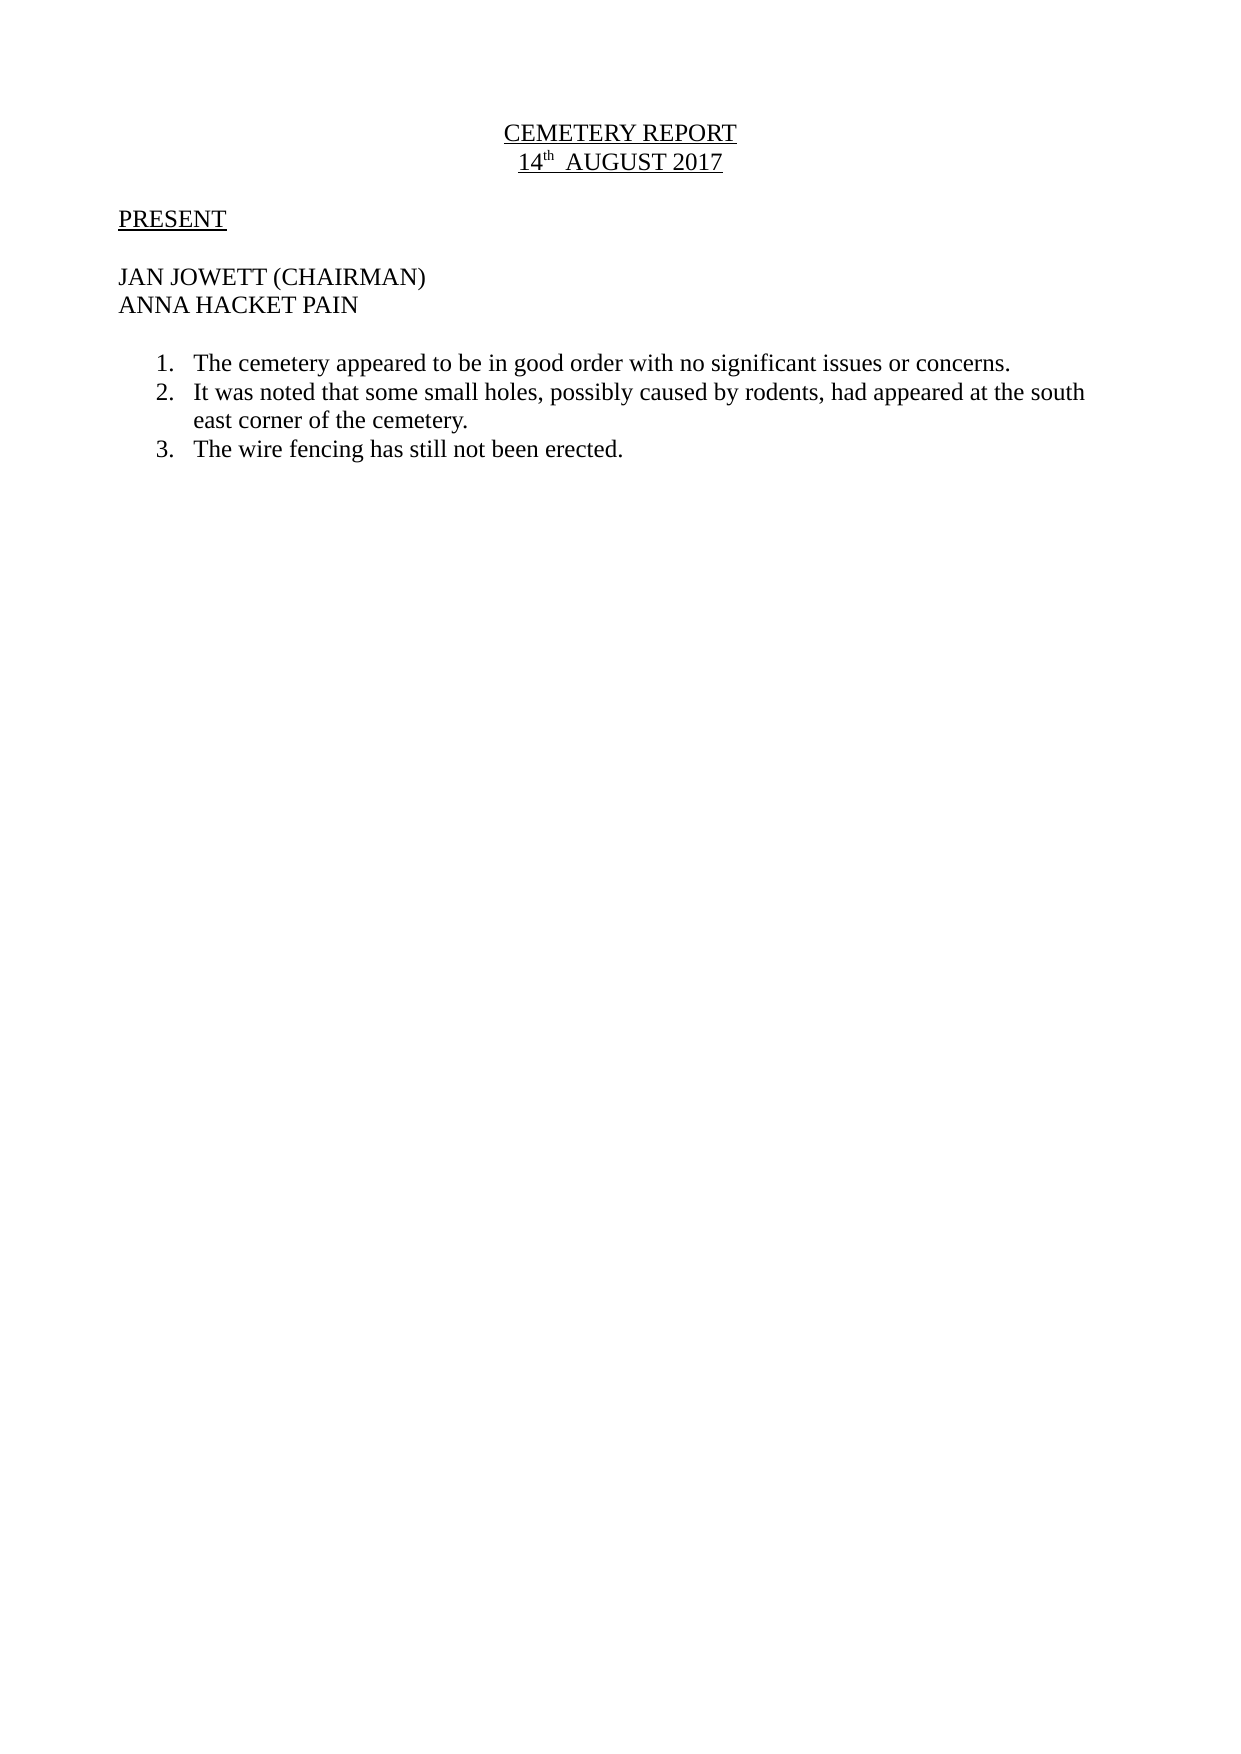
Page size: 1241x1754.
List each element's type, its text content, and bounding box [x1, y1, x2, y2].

text 14th AUGUST 2017 [118, 147, 1122, 176]
text PRESENT [118, 204, 1122, 233]
text CEMETERY REPORT [118, 118, 1122, 147]
list It was noted that some small holes, possibly caused by rodents, had appeared at the south east corner of the cemetery. [156, 377, 1122, 434]
text ANNA HACKET PAIN [118, 291, 1122, 319]
list The cemetery appeared to be in good order with no significant issues or concerns. [156, 348, 1122, 377]
list The wire fencing has still not been erected. [156, 434, 1122, 463]
text JAN JOWETT (CHAIRMAN) [118, 262, 1122, 291]
